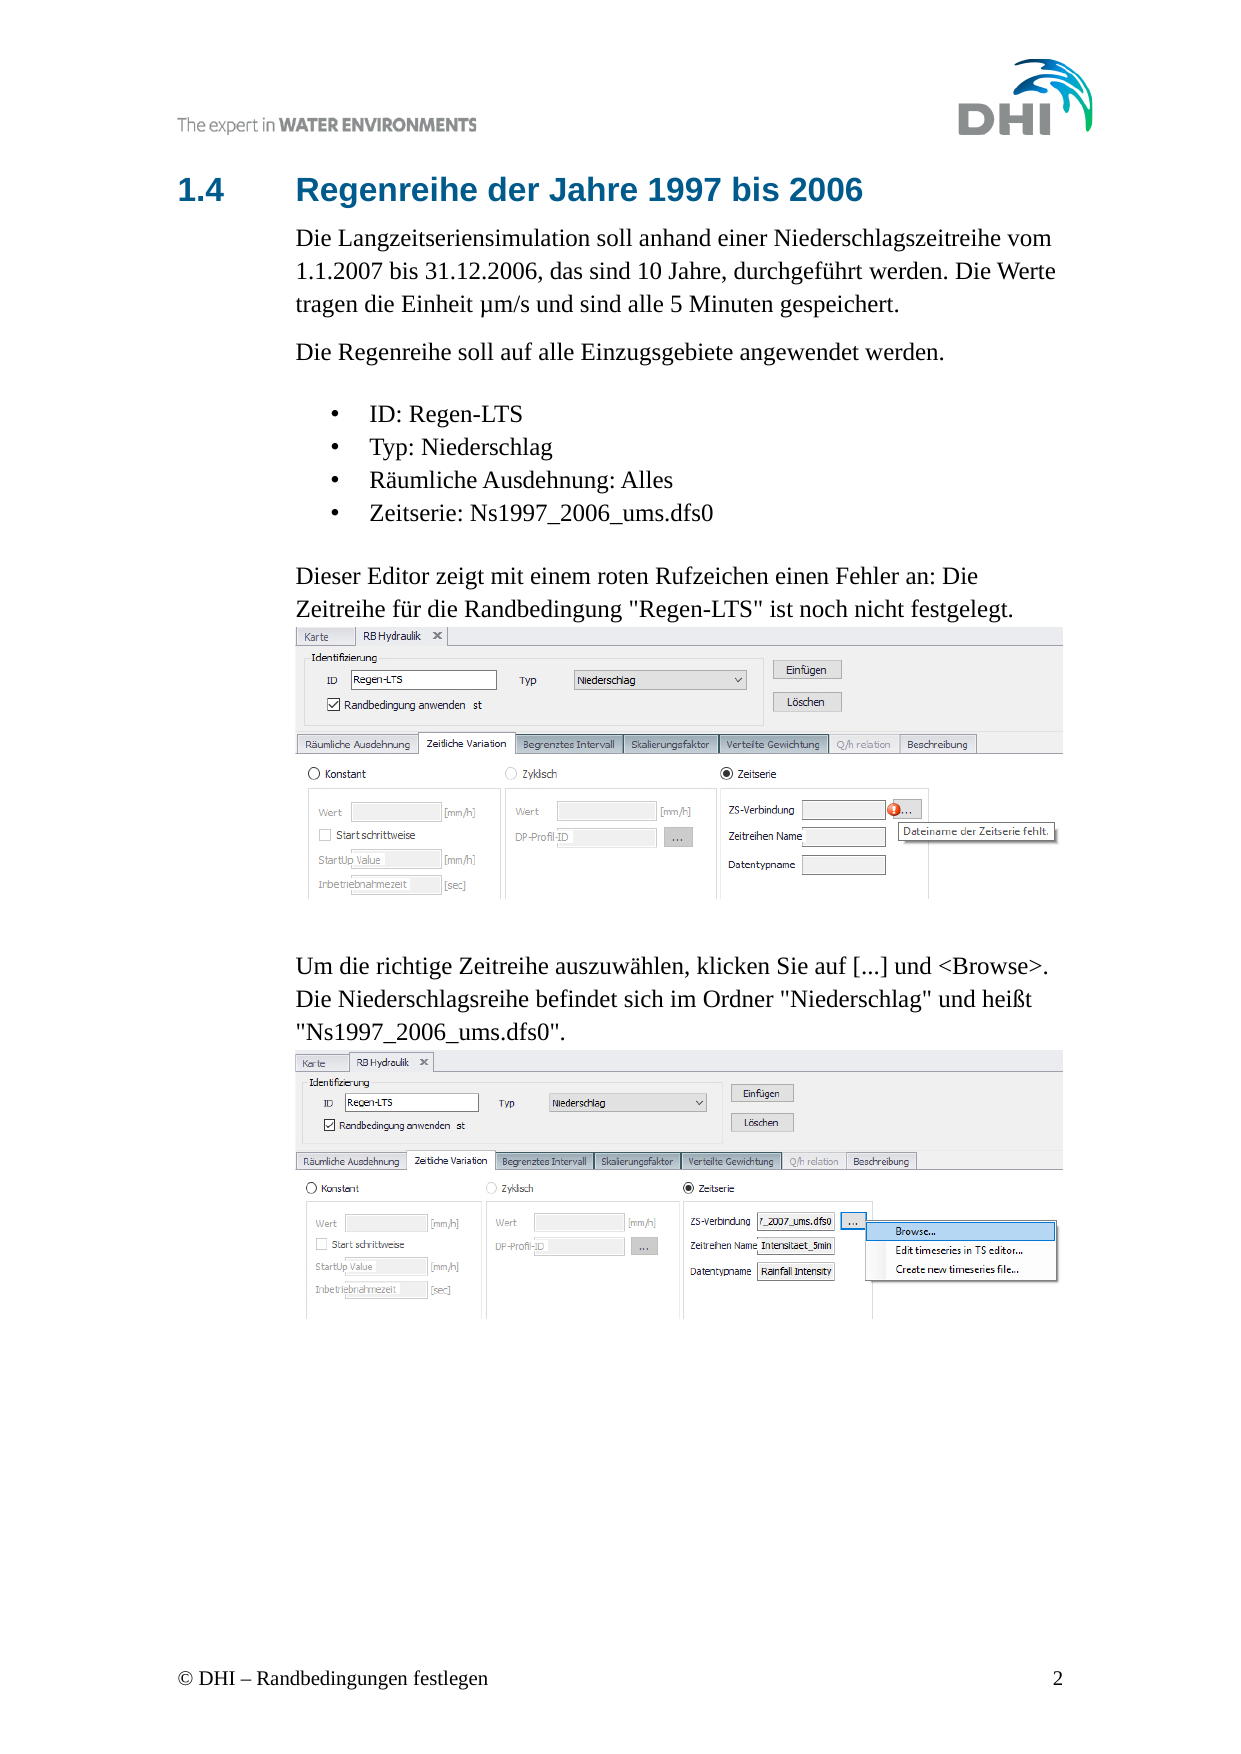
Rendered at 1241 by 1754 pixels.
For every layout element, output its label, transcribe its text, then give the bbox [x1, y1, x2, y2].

picture [295, 627, 1063, 899]
picture [295, 1050, 1063, 1319]
text Dieser Editor zeigt mit einem roten Rufzeichen einen Fehler an: Die Zeitreihe für die Randbedingung "Regen-LTS" ist noch nicht festgelegt. [295, 561, 1063, 623]
picture [177, 117, 477, 135]
text Die Regenreihe soll auf alle Einzugsgebiete angewendet werden. [295, 337, 1063, 366]
picture [958, 59, 1093, 135]
list ID: Regen-LTS [339, 399, 1063, 428]
list Zeitserie: Ns1997_2006_ums.dfs0 [339, 498, 1063, 527]
text Um die richtige Zeitreihe auszuwählen, klicken Sie auf [...] und <Browse>. Die Niederschlagsreihe befindet sich im Ordner "Niederschlag" und heißt "Ns1997_2006_ums.dfs0". [295, 951, 1063, 1046]
subtitle Regenreihe der Jahre 1997 bis 2006 [177, 169, 1063, 208]
text Die Langzeitseriensimulation soll anhand einer Niederschlagszeitreihe vom 1.1.2007 bis 31.12.2006, das sind 10 Jahre, durchgeführt werden. Die Werte tragen die Einheit µm/s und sind alle 5 Minuten gespeichert. [295, 223, 1063, 318]
list Typ: Niederschlag [339, 432, 1063, 461]
list Räumliche Ausdehnung: Alles [339, 465, 1063, 494]
